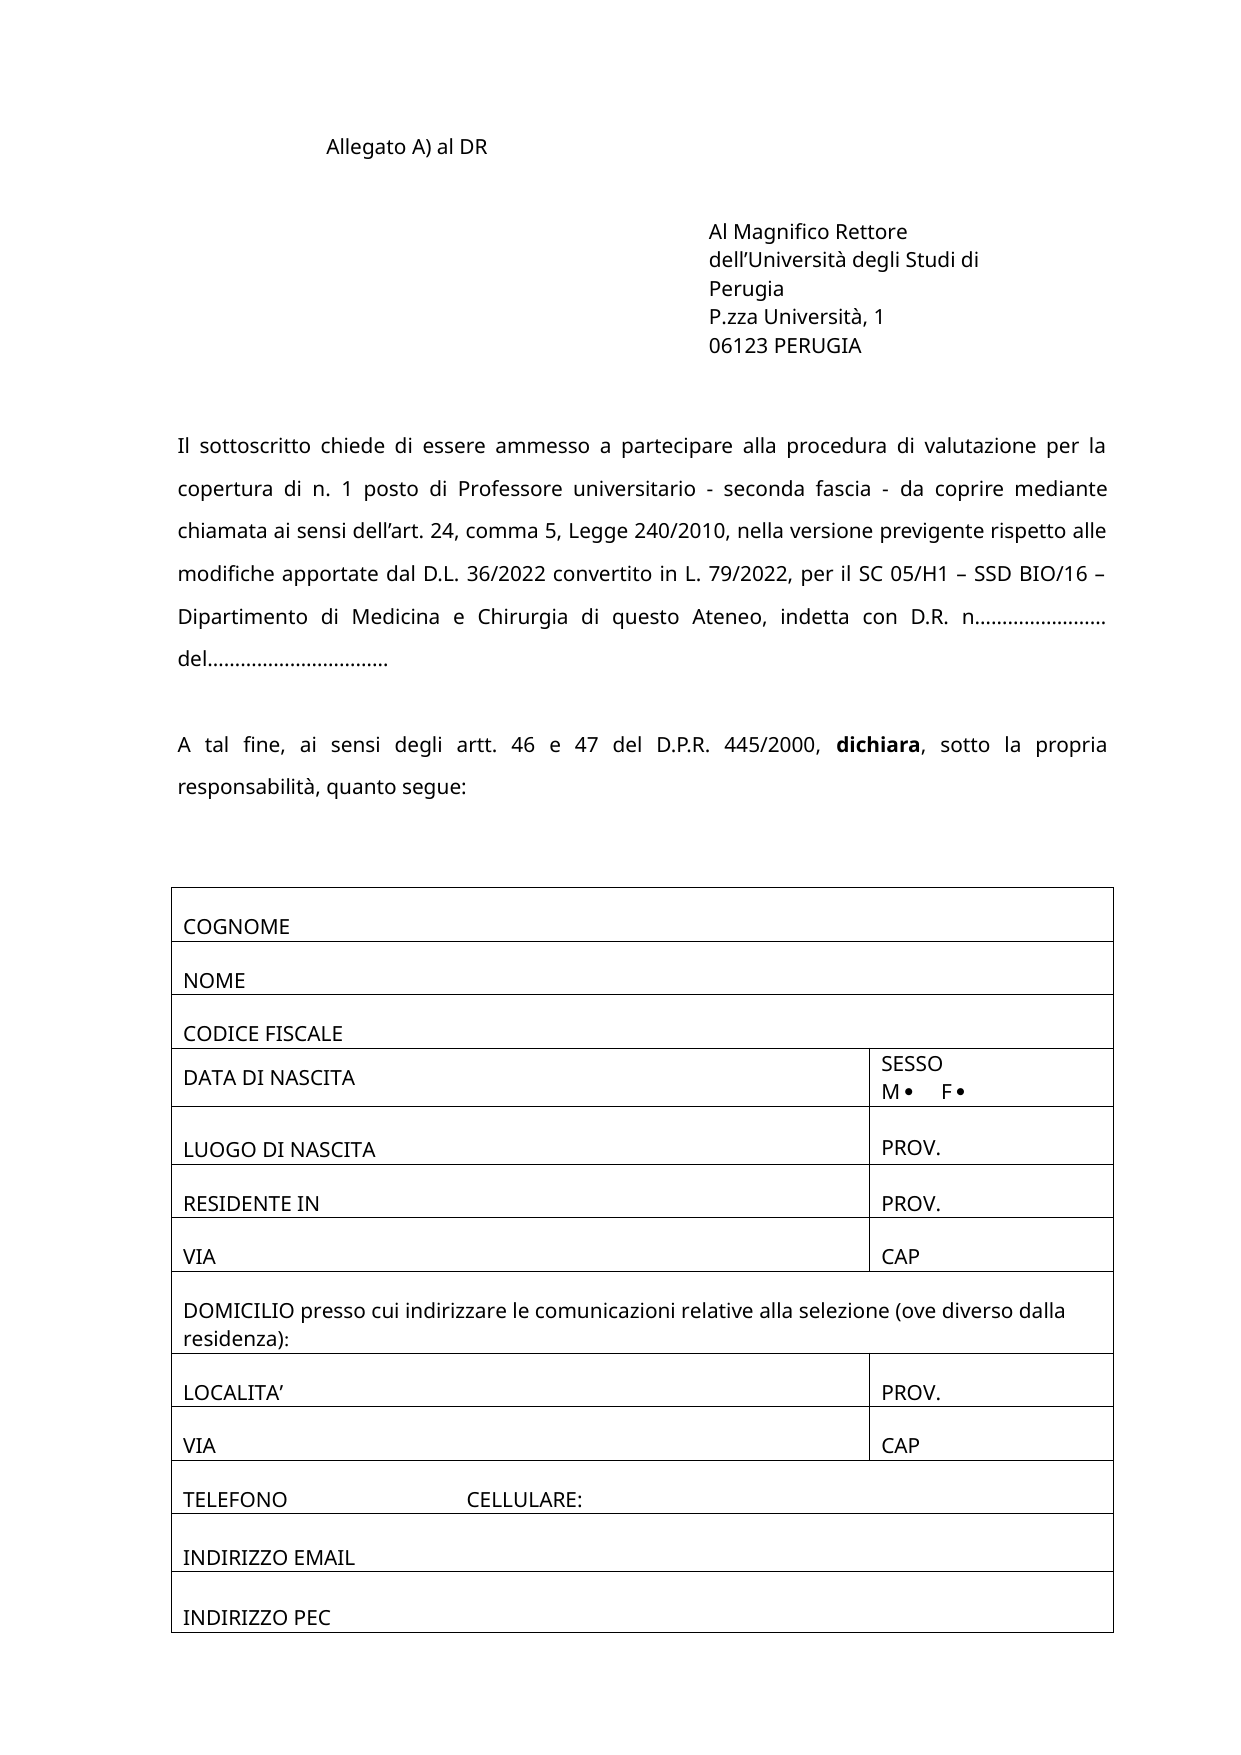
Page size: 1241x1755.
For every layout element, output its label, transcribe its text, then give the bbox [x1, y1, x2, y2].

table_cell VIA [172, 1218, 869, 1271]
table_cell TELEFONO CELLULARE: [172, 1461, 1113, 1513]
text Il sottoscritto chiede di essere ammesso a partecipare alla procedura di valutazione per la copertura di n. 1 posto di Professore universitario - seconda fascia - da coprire mediante chiamata ai sensi dell’art. 24, comma 5, Legge 240/2010, nella versione previgente rispetto alle modifiche apportate dal D.L. 36/2022 convertito in L. 79/2022, per il SC 05/H1 – SSD BIO/16 – Dipartimento di Medicina e Chirurgia di questo Ateneo, indetta con D.R. n……………………del…………………………… [177, 431, 1107, 673]
table_cell DOMICILIO presso cui indirizzare le comunicazioni relative alla selezione (ove diverso dalla residenza): [172, 1272, 1113, 1353]
table_cell VIA [172, 1407, 869, 1460]
table_cell PROV. [870, 1107, 1113, 1163]
text P.zza Università, 1 [177, 302, 1049, 331]
text Allegato A) al DR [177, 132, 487, 160]
text Al Magnifico Rettore [177, 217, 1049, 246]
table_cell DATA DI NASCITA [172, 1049, 869, 1106]
text dell’Università degli Studi di [177, 246, 1049, 274]
table_cell CAP [870, 1218, 1113, 1271]
table_cell SESSO M  F  [870, 1049, 1113, 1106]
text Perugia [177, 274, 1049, 302]
text 06123 PERUGIA [177, 331, 1049, 359]
table_header COGNOME [172, 888, 1113, 941]
table_cell PROV. [870, 1354, 1113, 1406]
table_cell NOME [172, 942, 1113, 994]
table_cell LUOGO DI NASCITA [172, 1107, 869, 1163]
table_cell LOCALITA’ [172, 1354, 869, 1406]
table_cell CAP [870, 1407, 1113, 1460]
table_cell RESIDENTE IN [172, 1165, 869, 1217]
text A tal fine, ai sensi degli artt. 46 e 47 del D.P.R. 445/2000, dichiara, sotto la propria responsabilità, quanto segue: [177, 730, 1107, 801]
table_cell INDIRIZZO EMAIL [172, 1514, 1113, 1571]
table_cell PROV. [870, 1165, 1113, 1217]
table_cell INDIRIZZO PEC [172, 1572, 1113, 1632]
table_cell CODICE FISCALE [172, 995, 1113, 1048]
